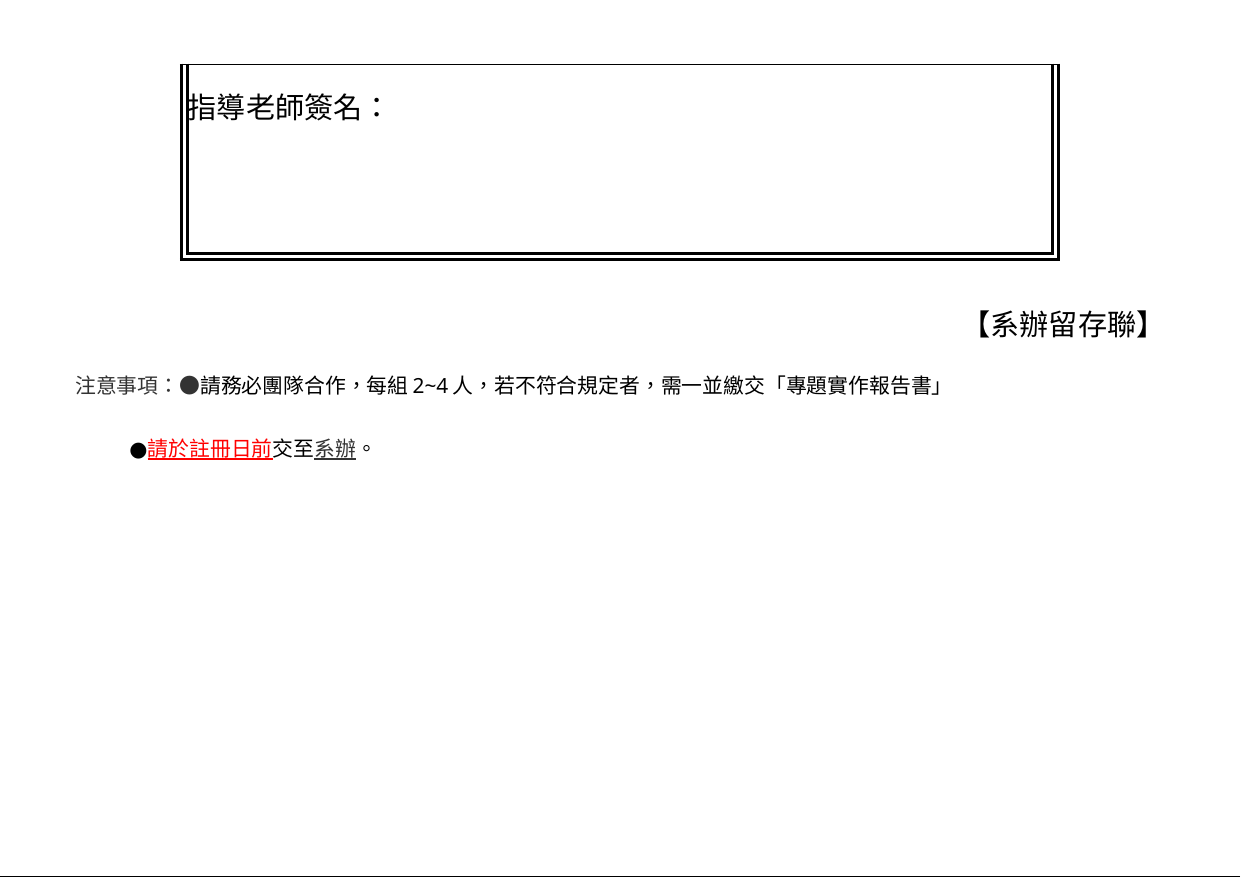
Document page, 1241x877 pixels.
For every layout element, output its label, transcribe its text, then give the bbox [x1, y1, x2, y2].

text ●請於註冊日前交至系辦。 [75, 406, 1165, 468]
text 【系辦留存聯】 [75, 301, 1165, 343]
text 注意事項：●請務必團隊合作，每組2~4人，若不符合規定者，需一並繳交「專題實作報告書」 [75, 343, 1165, 406]
table_cell 指導老師簽名： [189, 65, 1051, 252]
